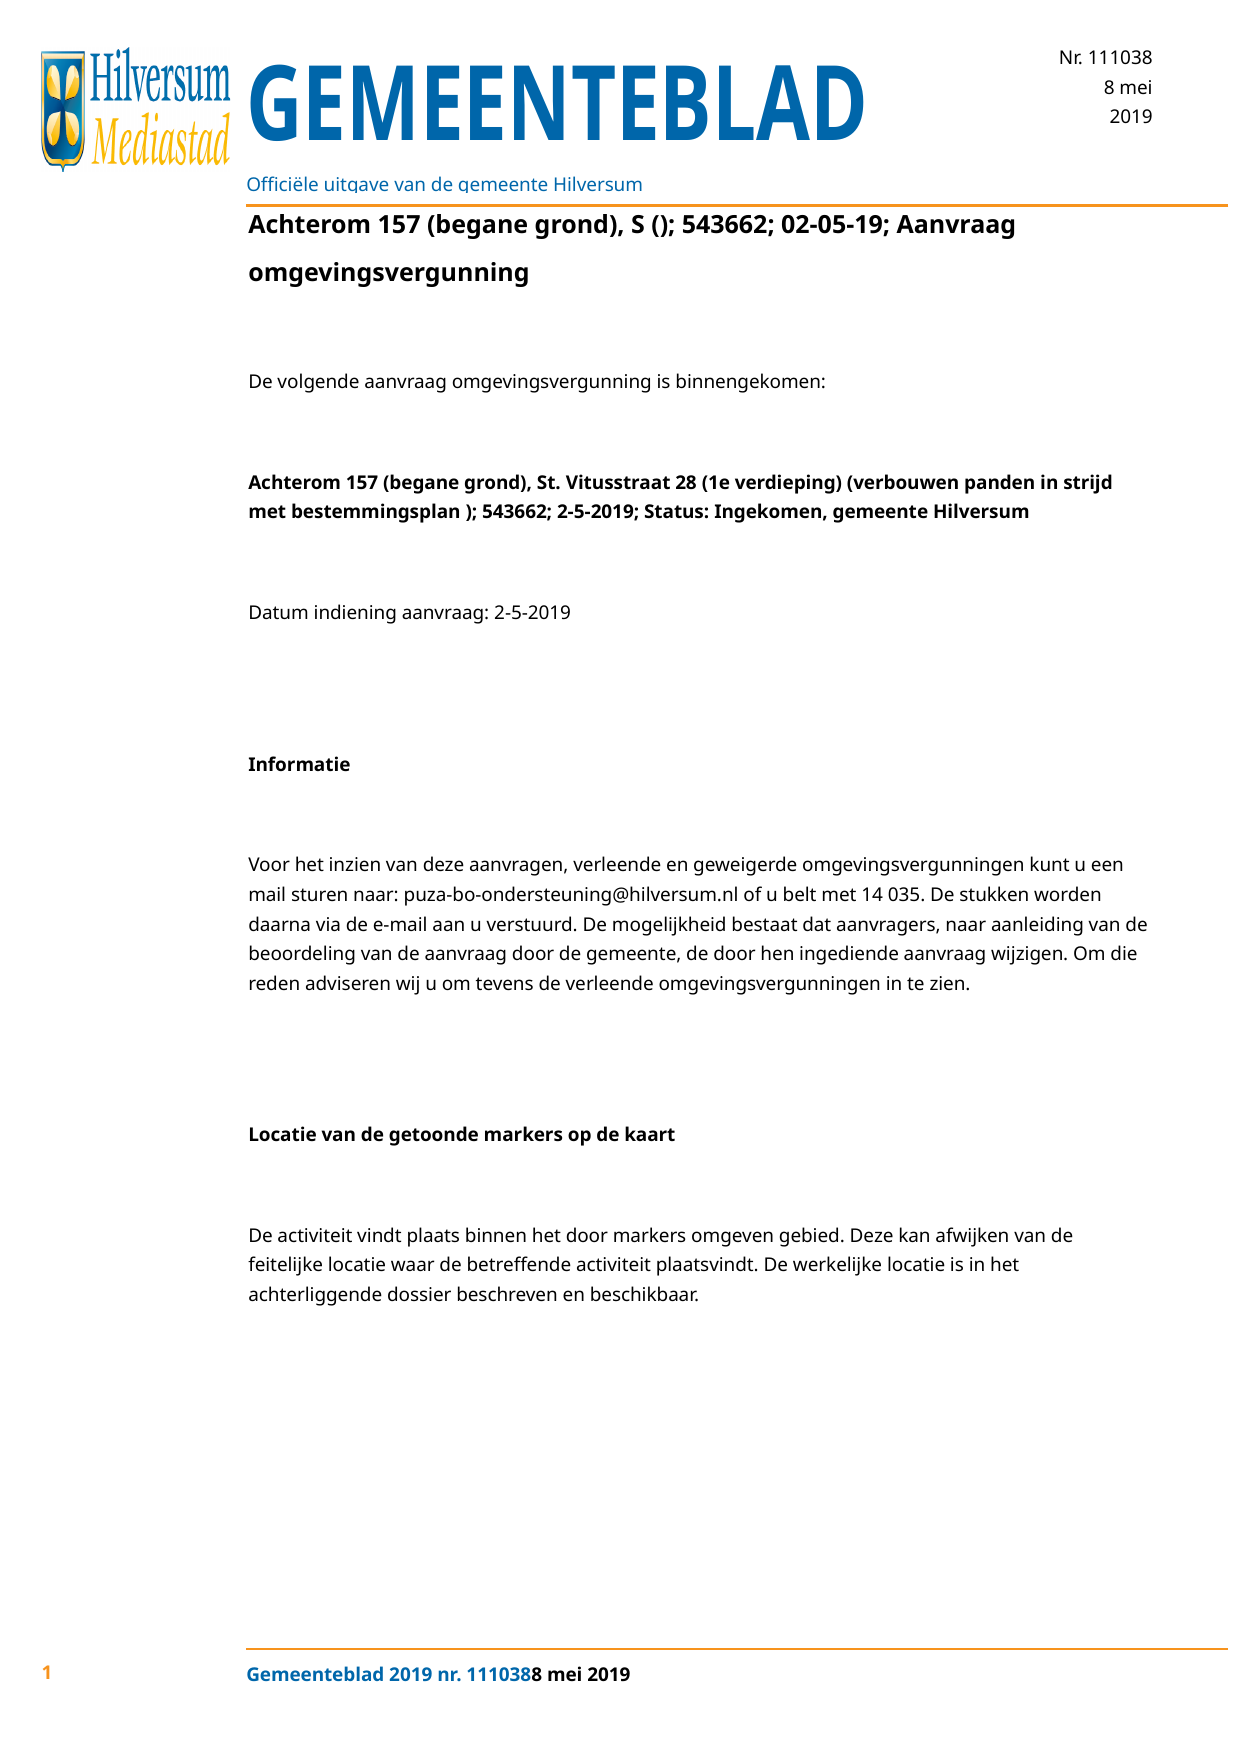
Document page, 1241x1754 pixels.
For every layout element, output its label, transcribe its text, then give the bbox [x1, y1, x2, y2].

text Informatie [248, 751, 1152, 777]
text Locatie van de getoonde markers op de kaart [248, 1121, 1152, 1147]
text Voor het inzien van deze aanvragen, verleende en geweigerde omgevingsvergunningen kunt u een mail sturen naar: puza-bo-ondersteuning@hilversum.nl of u belt met 14 035. De stukken worden daarna via de e-mail aan u verstuurd. De mogelijkheid bestaat dat aanvragers, naar aanleiding van de beoordeling van de aanvraag door de gemeente, de door hen ingediende aanvraag wijzigen. Om die reden adviseren wij u om tevens de verleende omgevingsvergunningen in te zien. [248, 852, 1152, 996]
text Achterom 157 (begane grond), St. Vitusstraat 28 (1e verdieping) (verbouwen panden in strijd met bestemmingsplan ); 543662; 2-5-2019; Status: Ingekomen, gemeente Hilversum [248, 469, 1152, 524]
text De activiteit vindt plaats binnen het door markers omgeven gebied. Deze kan afwijken van de feitelijke locatie waar de betreffende activiteit plaatsvindt. De werkelijke locatie is in het achterliggende dossier beschreven en beschikbaar. [248, 1222, 1152, 1307]
text Datum indiening aanvraag: 2-5-2019 [248, 599, 1152, 625]
picture [41, 47, 231, 172]
text Achterom 157 (begane grond), S (); 543662; 02-05-19; Aanvraag omgevingsvergunning [248, 207, 1152, 288]
text De volgende aanvraag omgevingsvergunning is binnengekomen: [248, 368, 1152, 394]
